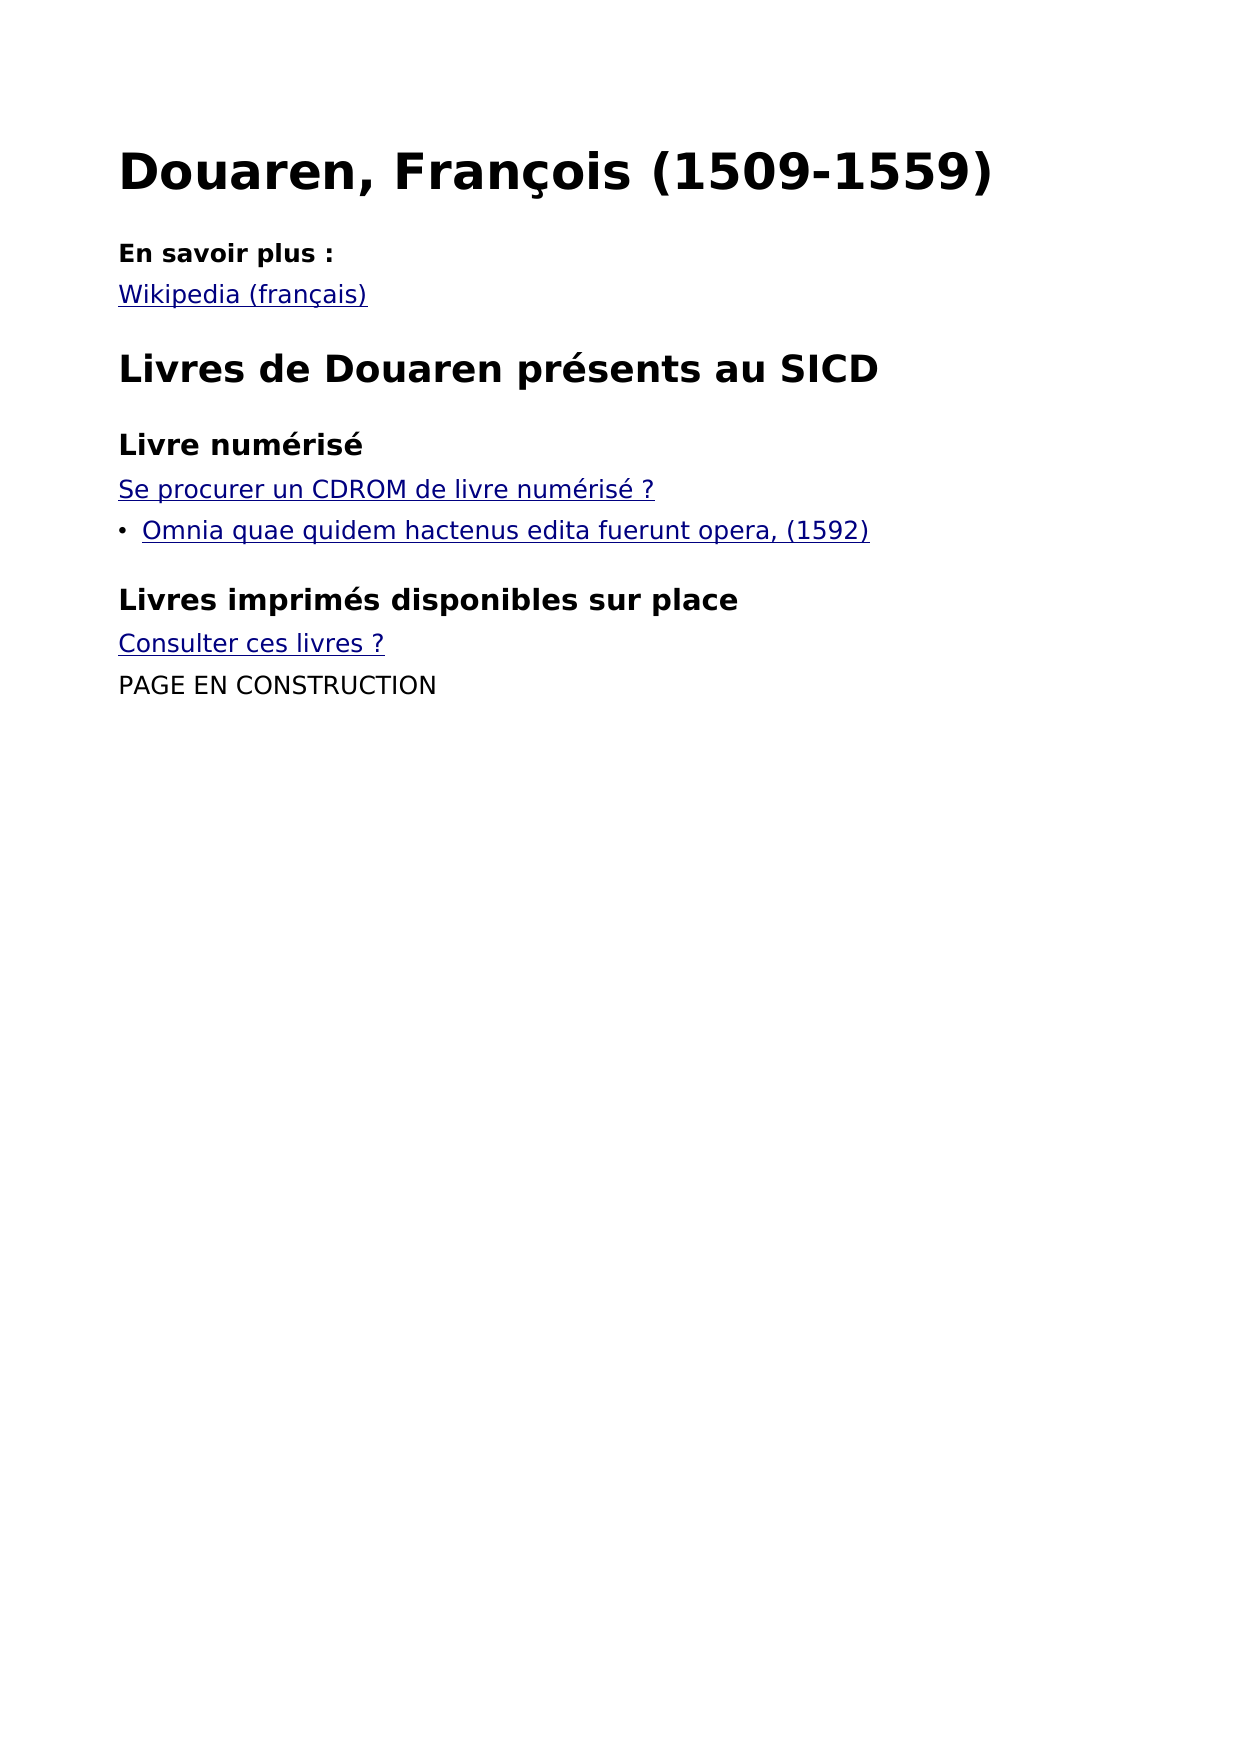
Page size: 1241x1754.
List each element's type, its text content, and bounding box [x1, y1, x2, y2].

text Wikipedia (français) [118, 281, 1122, 310]
list Omnia quae quidem hactenus edita fuerunt opera, (1592) [118, 516, 1122, 546]
subtitle Livres imprimés disponibles sur place [118, 583, 1122, 617]
subtitle Livres de Douaren présents au SICD [118, 347, 1122, 391]
text PAGE EN CONSTRUCTION [118, 671, 1122, 700]
subtitle Douaren, François (1509-1559) [118, 143, 1122, 201]
text Se procurer un CDROM de livre numérisé ? [118, 475, 1122, 504]
subtitle En savoir plus : [118, 239, 1122, 268]
subtitle Livre numérisé [118, 428, 1122, 462]
text Consulter ces livres ? [118, 629, 1122, 659]
